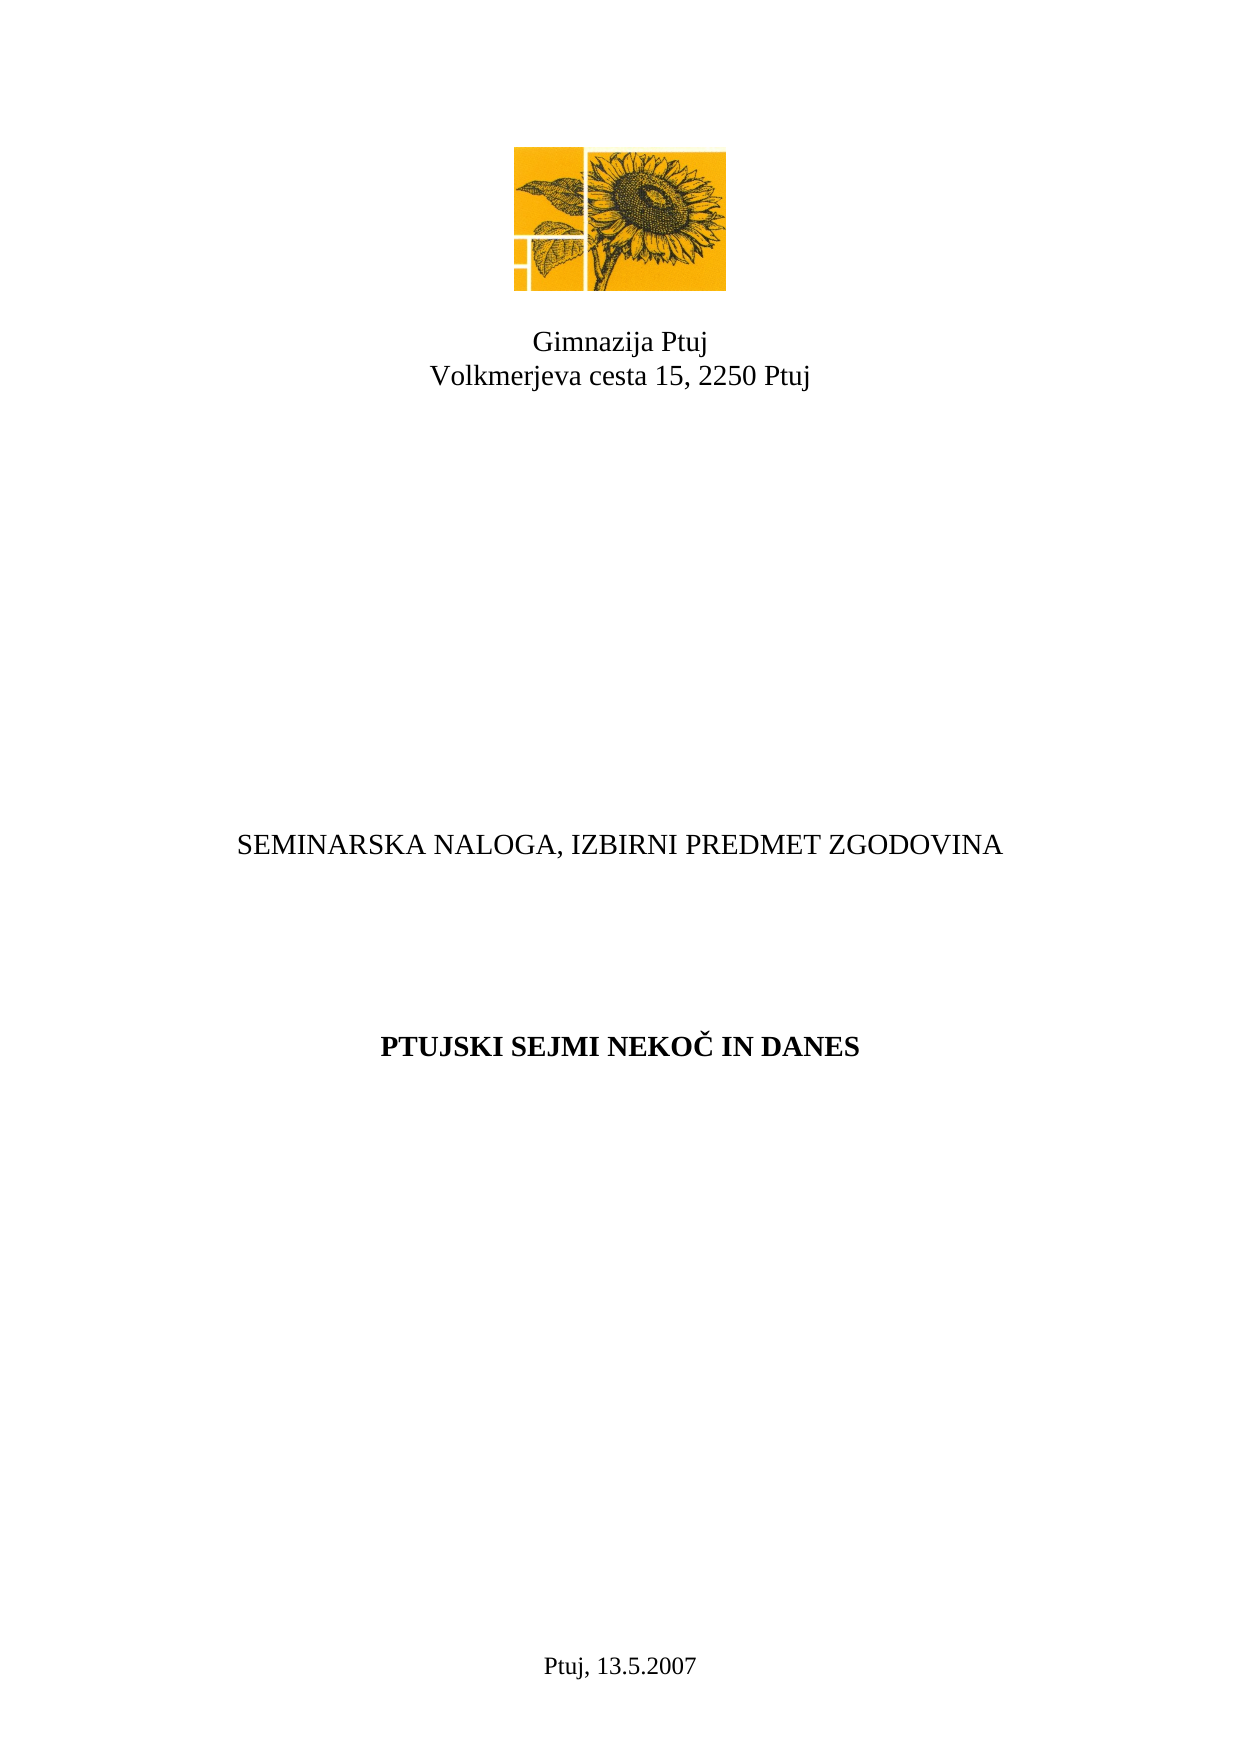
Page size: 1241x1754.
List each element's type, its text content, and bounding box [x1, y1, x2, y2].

text PTUJSKI SEJMI NEKOČ IN DANES [148, 1029, 1093, 1062]
text Gimnazija Ptuj [148, 324, 1093, 358]
text Volkmerjeva cesta 15, 2250 Ptuj [148, 358, 1093, 391]
picture [514, 147, 726, 291]
text SEMINARSKA NALOGA, IZBIRNI PREDMET ZGODOVINA [148, 827, 1093, 861]
